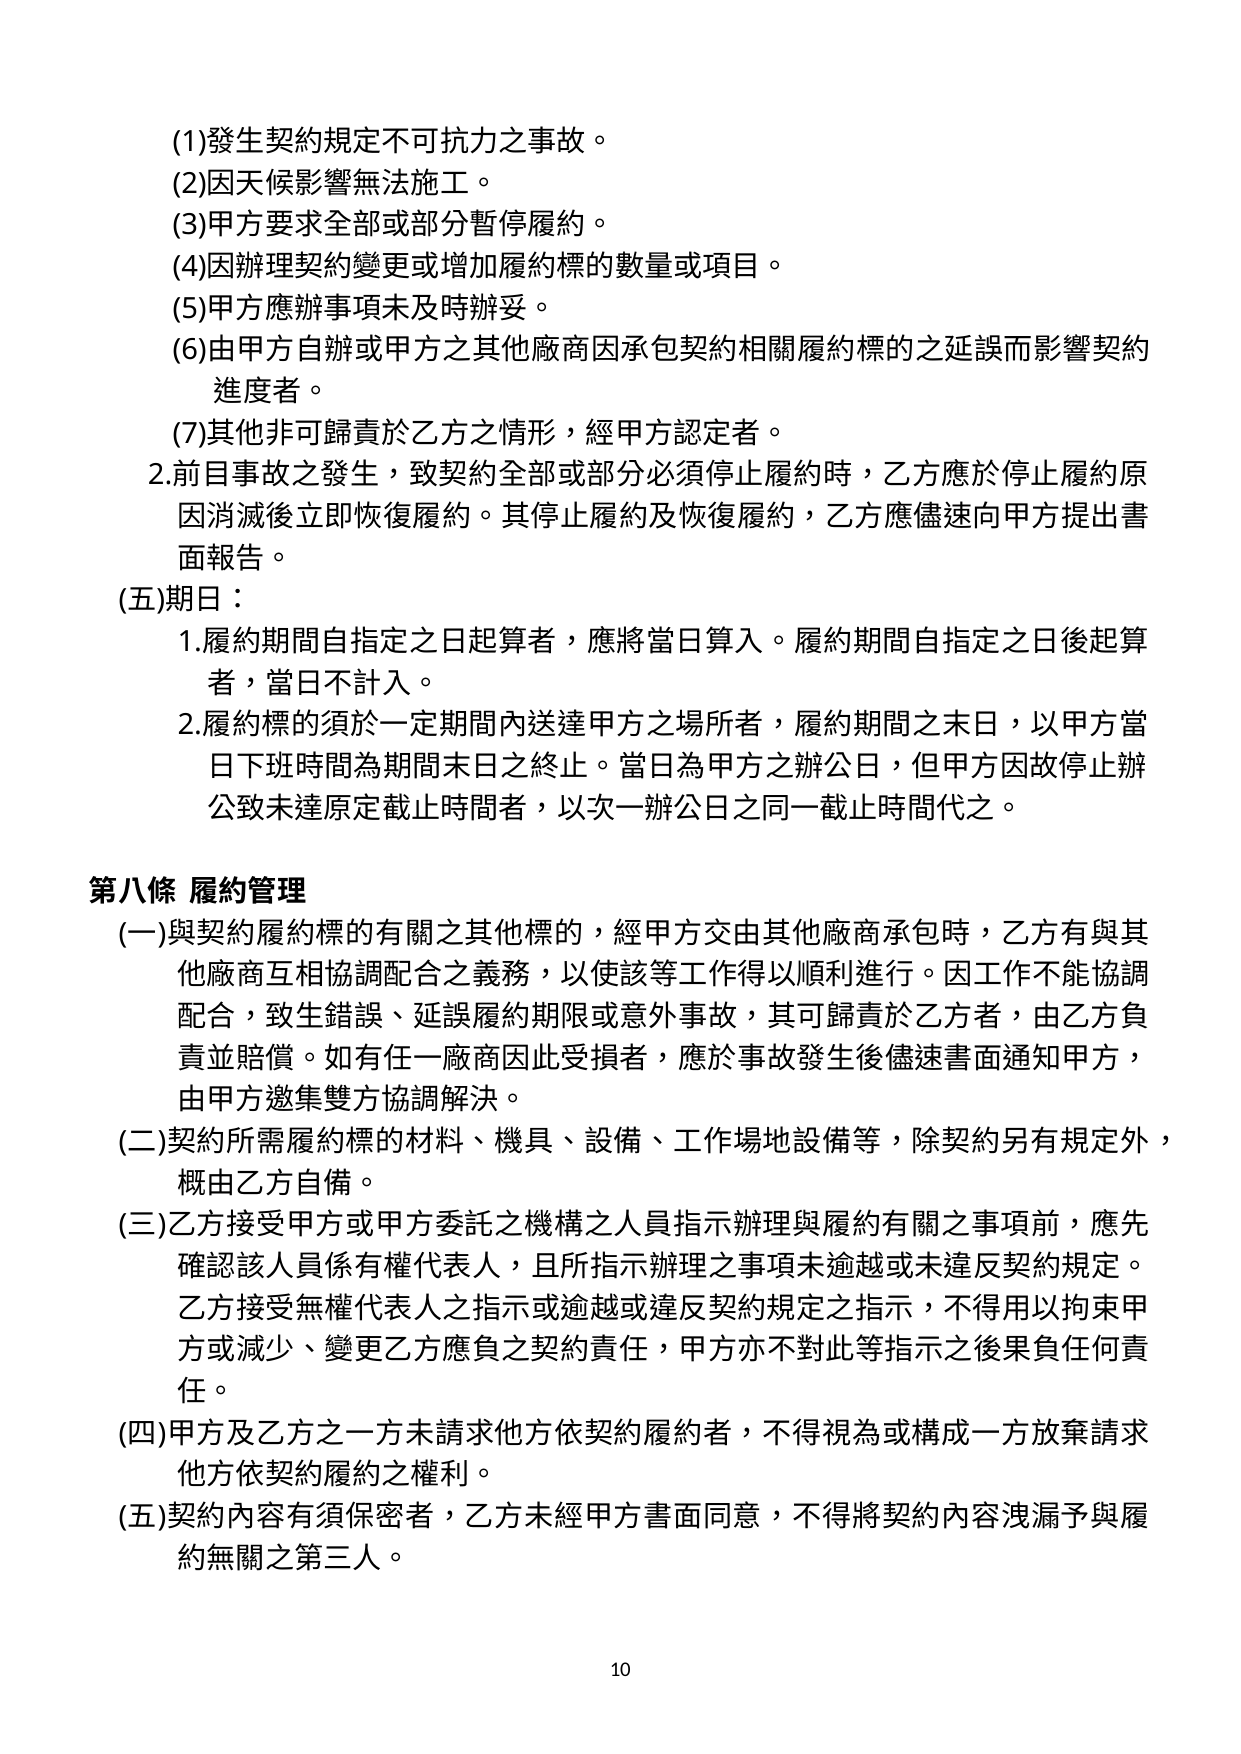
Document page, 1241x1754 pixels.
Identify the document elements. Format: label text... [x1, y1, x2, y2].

text (3)甲方要求全部或部分暫停履約。 [172, 201, 1152, 243]
text 2.前目事故之發生，致契約全部或部分必須停止履約時，乙方應於停止履約原因消滅後立即恢復履約。其停止履約及恢復履約，乙方應儘速向甲方提出書面報告。 [148, 451, 1152, 576]
text (五)期日： [118, 576, 1152, 618]
text (2)因天候影響無法施工。 [172, 160, 1152, 201]
text (一)與契約履約標的有關之其他標的，經甲方交由其他廠商承包時，乙方有與其他廠商互相協調配合之義務，以使該等工作得以順利進行。因工作不能協調配合，致生錯誤、延誤履約期限或意外事故，其可歸責於乙方者，由乙方負責並賠償。如有任一廠商因此受損者，應於事故發生後儘速書面通知甲方，由甲方邀集雙方協調解決。 [118, 910, 1152, 1118]
text (三)乙方接受甲方或甲方委託之機構之人員指示辦理與履約有關之事項前，應先確認該人員係有權代表人，且所指示辦理之事項未逾越或未違反契約規定。乙方接受無權代表人之指示或逾越或違反契約規定之指示，不得用以拘束甲方或減少、變更乙方應負之契約責任，甲方亦不對此等指示之後果負任何責任。 [118, 1201, 1152, 1410]
text (1)發生契約規定不可抗力之事故。 [172, 118, 1152, 160]
text 2.履約標的須於一定期間內送達甲方之場所者，履約期間之末日，以甲方當日下班時間為期間末日之終止。當日為甲方之辦公日，但甲方因故停止辦公致未達原定截止時間者，以次一辦公日之同一截止時間代之。 [177, 701, 1149, 826]
text (6)由甲方自辦或甲方之其他廠商因承包契約相關履約標的之延誤而影響契約進度者。 [172, 326, 1152, 410]
text (四)甲方及乙方之一方未請求他方依契約履約者，不得視為或構成一方放棄請求他方依契約履約之權利。 [118, 1410, 1152, 1493]
text (二)契約所需履約標的材料、機具、設備、工作場地設備等，除契約另有規定外，概由乙方自備。 [118, 1118, 1152, 1201]
text 1.履約期間自指定之日起算者，應將當日算入。履約期間自指定之日後起算者，當日不計入。 [177, 618, 1149, 701]
text (4)因辦理契約變更或增加履約標的數量或項目。 [172, 243, 1152, 285]
text (五)契約內容有須保密者，乙方未經甲方書面同意，不得將契約內容洩漏予與履約無關之第三人。 [118, 1493, 1152, 1576]
text (5)甲方應辦事項未及時辦妥。 [172, 285, 1152, 326]
text (7)其他非可歸責於乙方之情形，經甲方認定者。 [172, 410, 1152, 451]
text 第八條 履約管理 [89, 868, 1152, 910]
